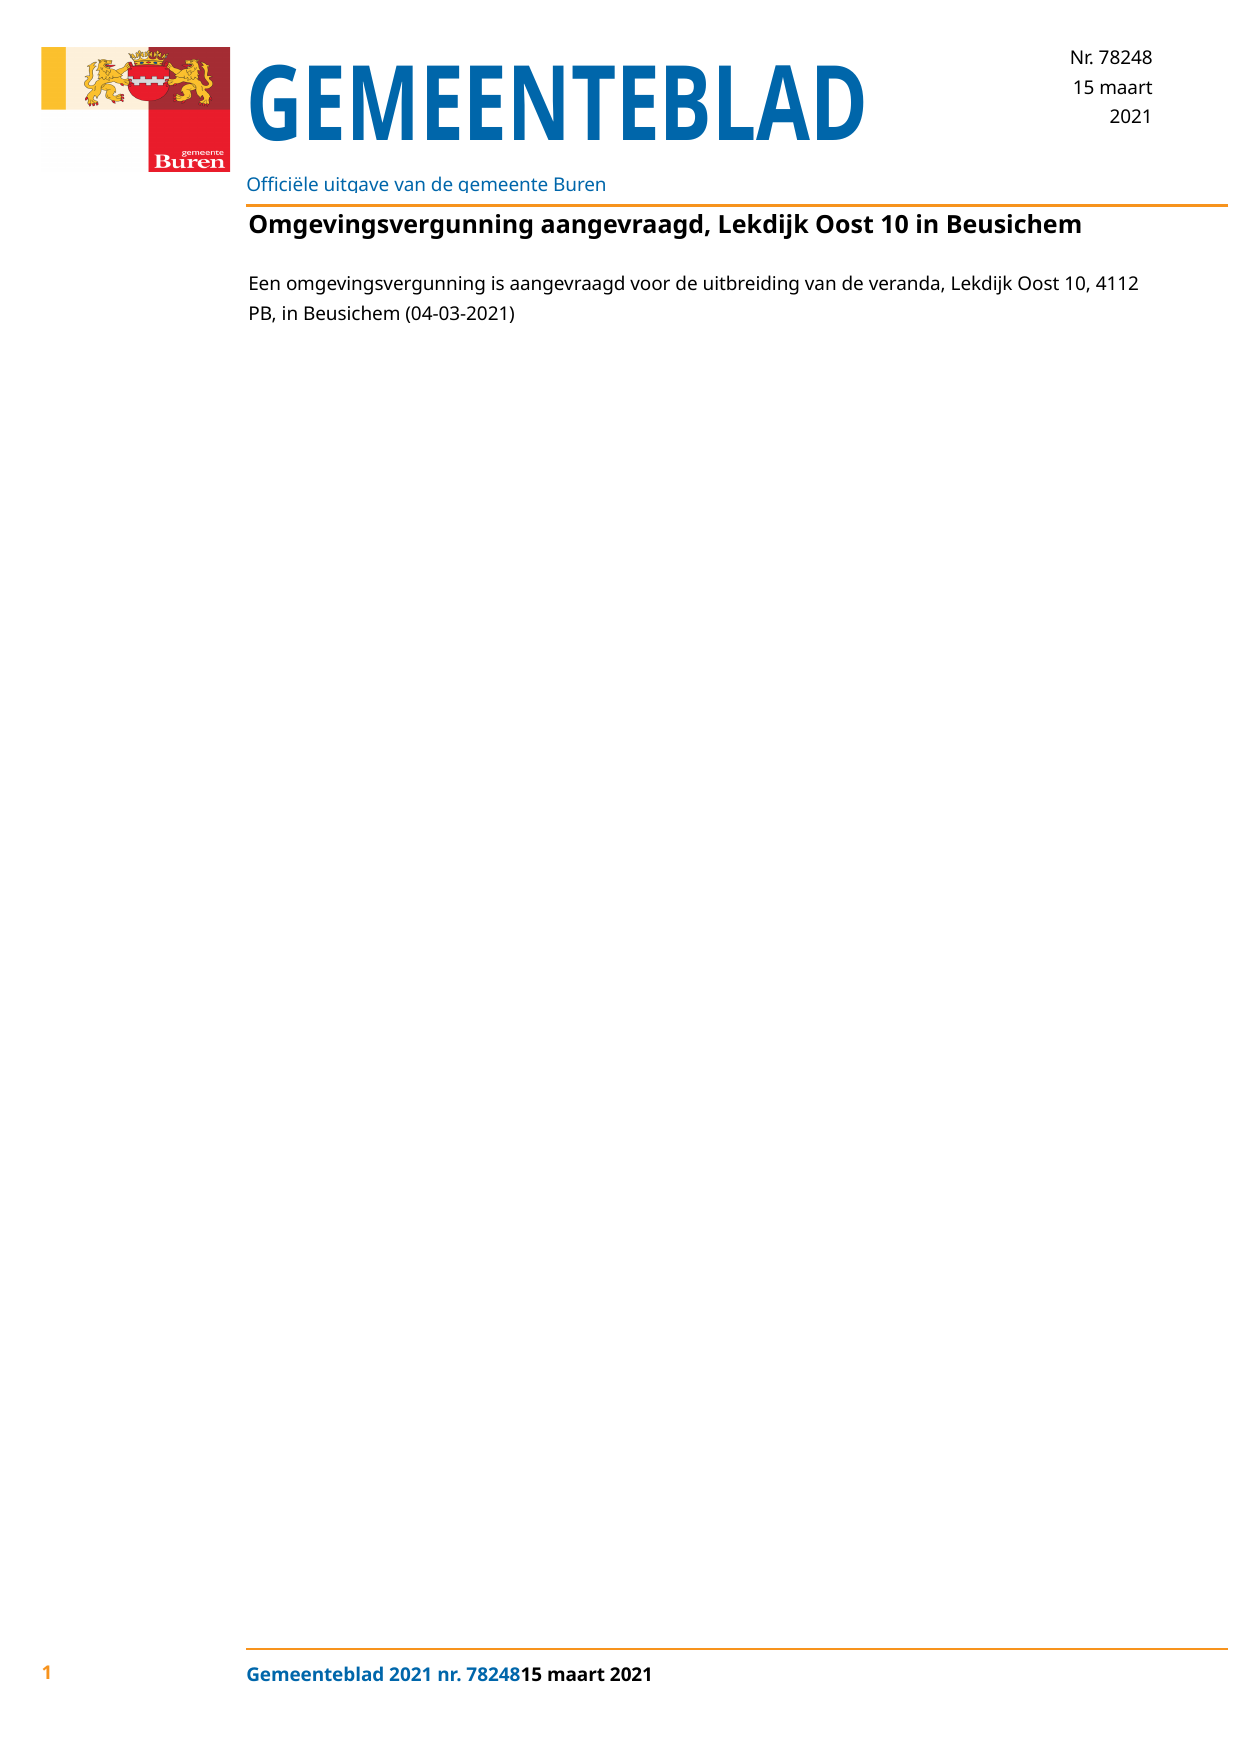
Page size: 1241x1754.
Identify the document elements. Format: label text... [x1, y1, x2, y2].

text Omgevingsvergunning aangevraagd, Lekdijk Oost 10 in Beusichem [248, 207, 1152, 241]
text Een omgevingsvergunning is aangevraagd voor de uitbreiding van de veranda, Lekdijk Oost 10, 4112 PB, in Beusichem (04-03-2021) [248, 270, 1152, 326]
picture [41, 47, 231, 172]
